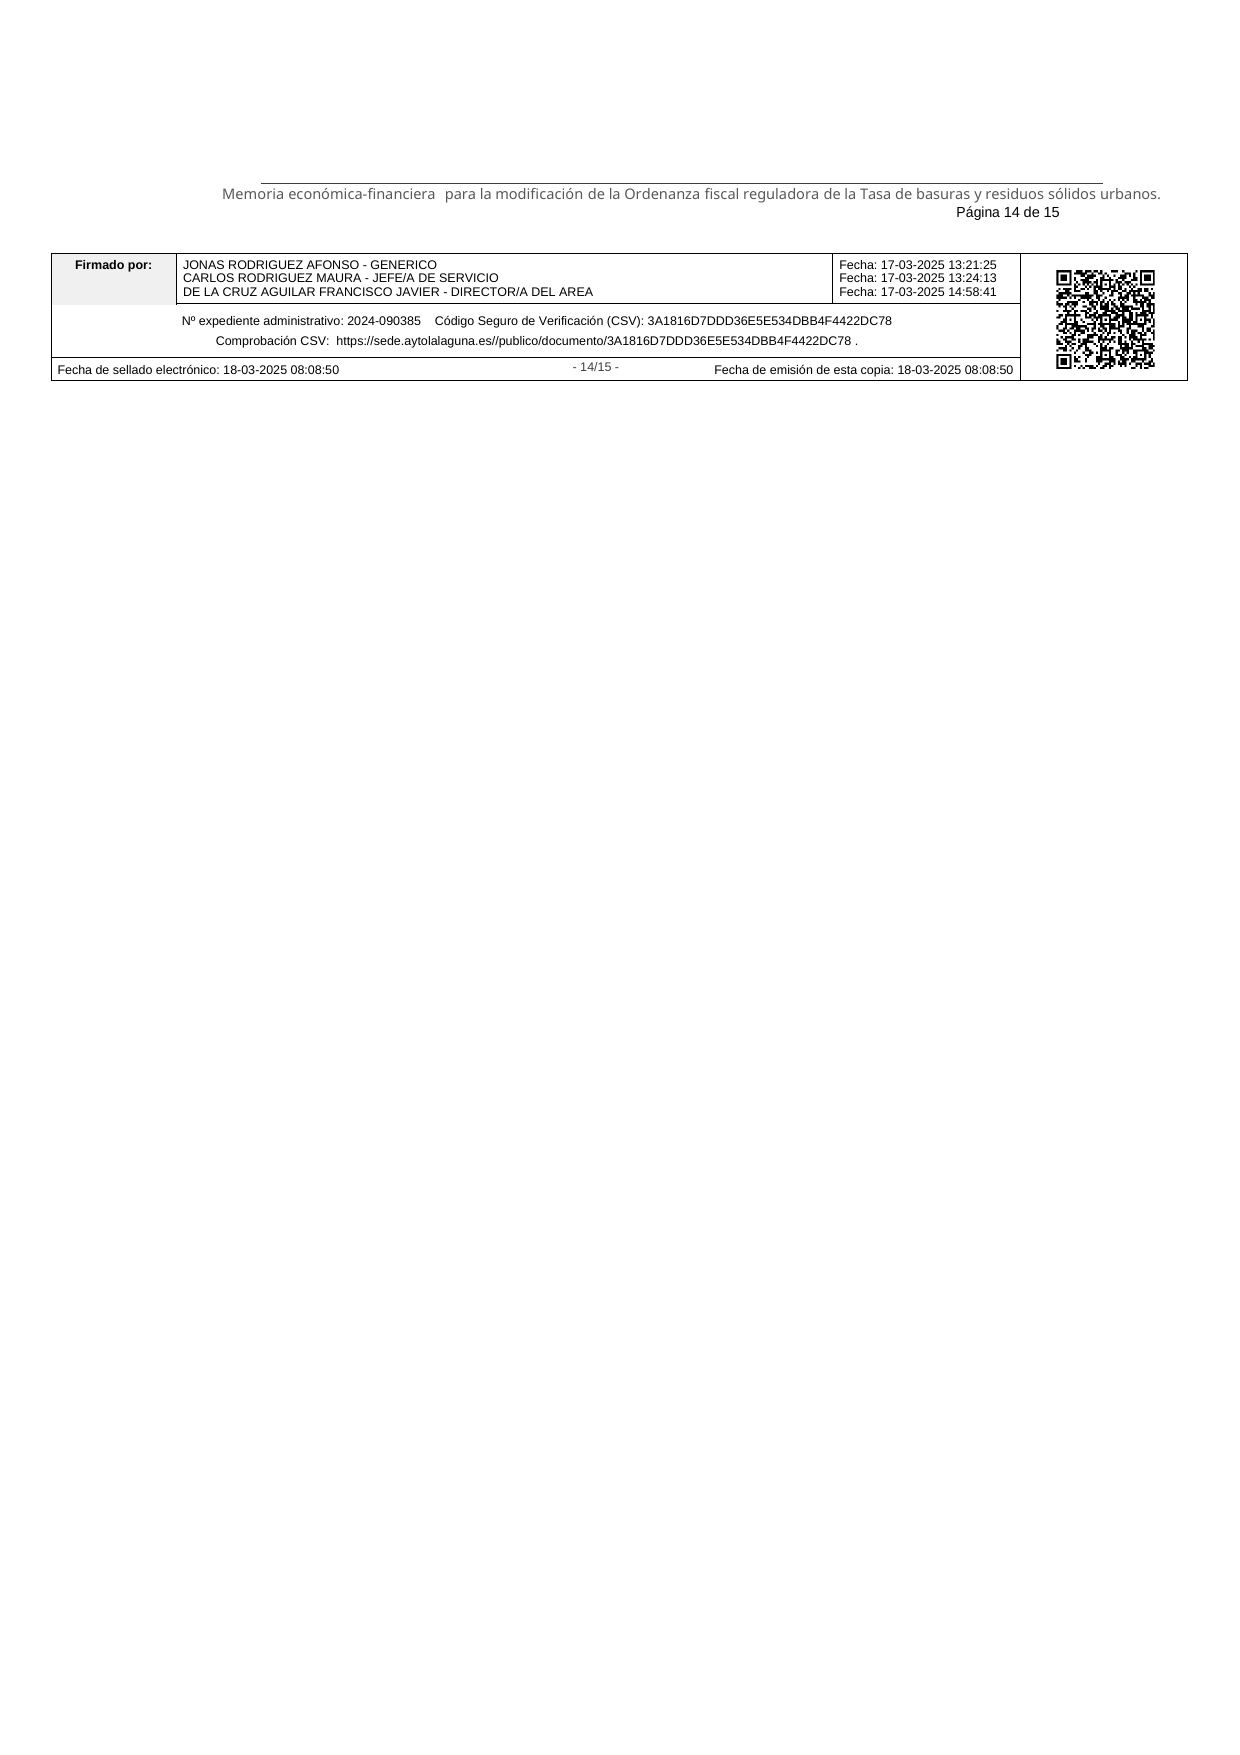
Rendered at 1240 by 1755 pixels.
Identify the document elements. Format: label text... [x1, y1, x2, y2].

table_header JONAS RODRIGUEZ AFONSO - GENERICO CARLOS RODRIGUEZ MAURA - JEFE/A DE SERVICIO DE LA CRUZ AGUILAR FRANCISCO JAVIER - DIRECTOR/A DEL AREA [177, 254, 832, 303]
text Memoria económica-financiera para la modificación de la Ordenanza fiscal reguladora de la Tasa de basuras y residuos sólidos urbanos. Página 14 de 15 [222, 184, 1200, 221]
table_header Firmado por: [52, 254, 176, 303]
table_cell Fecha de sellado electrónico: 18-03-2025 08:08:50 - 14/15 - Fecha de emisión de esta copia: 18-03-2025 08:08:50 [52, 358, 1020, 380]
table_header [1021, 254, 1187, 380]
table_header Fecha: 17-03-2025 13:21:25 Fecha: 17-03-2025 13:24:13 Fecha: 17-03-2025 14:58:41 [833, 254, 1020, 303]
table_cell Nº expediente administrativo: 2024-090385 Código Seguro de Verificación (CSV): 3A1816D7DDD36E5E534DBB4F4422DC78 Comprobación CSV: https://sede.aytolalaguna.es//publico/documento/3A1816D7DDD36E5E534DBB4F4422DC78 . [52, 304, 1020, 357]
